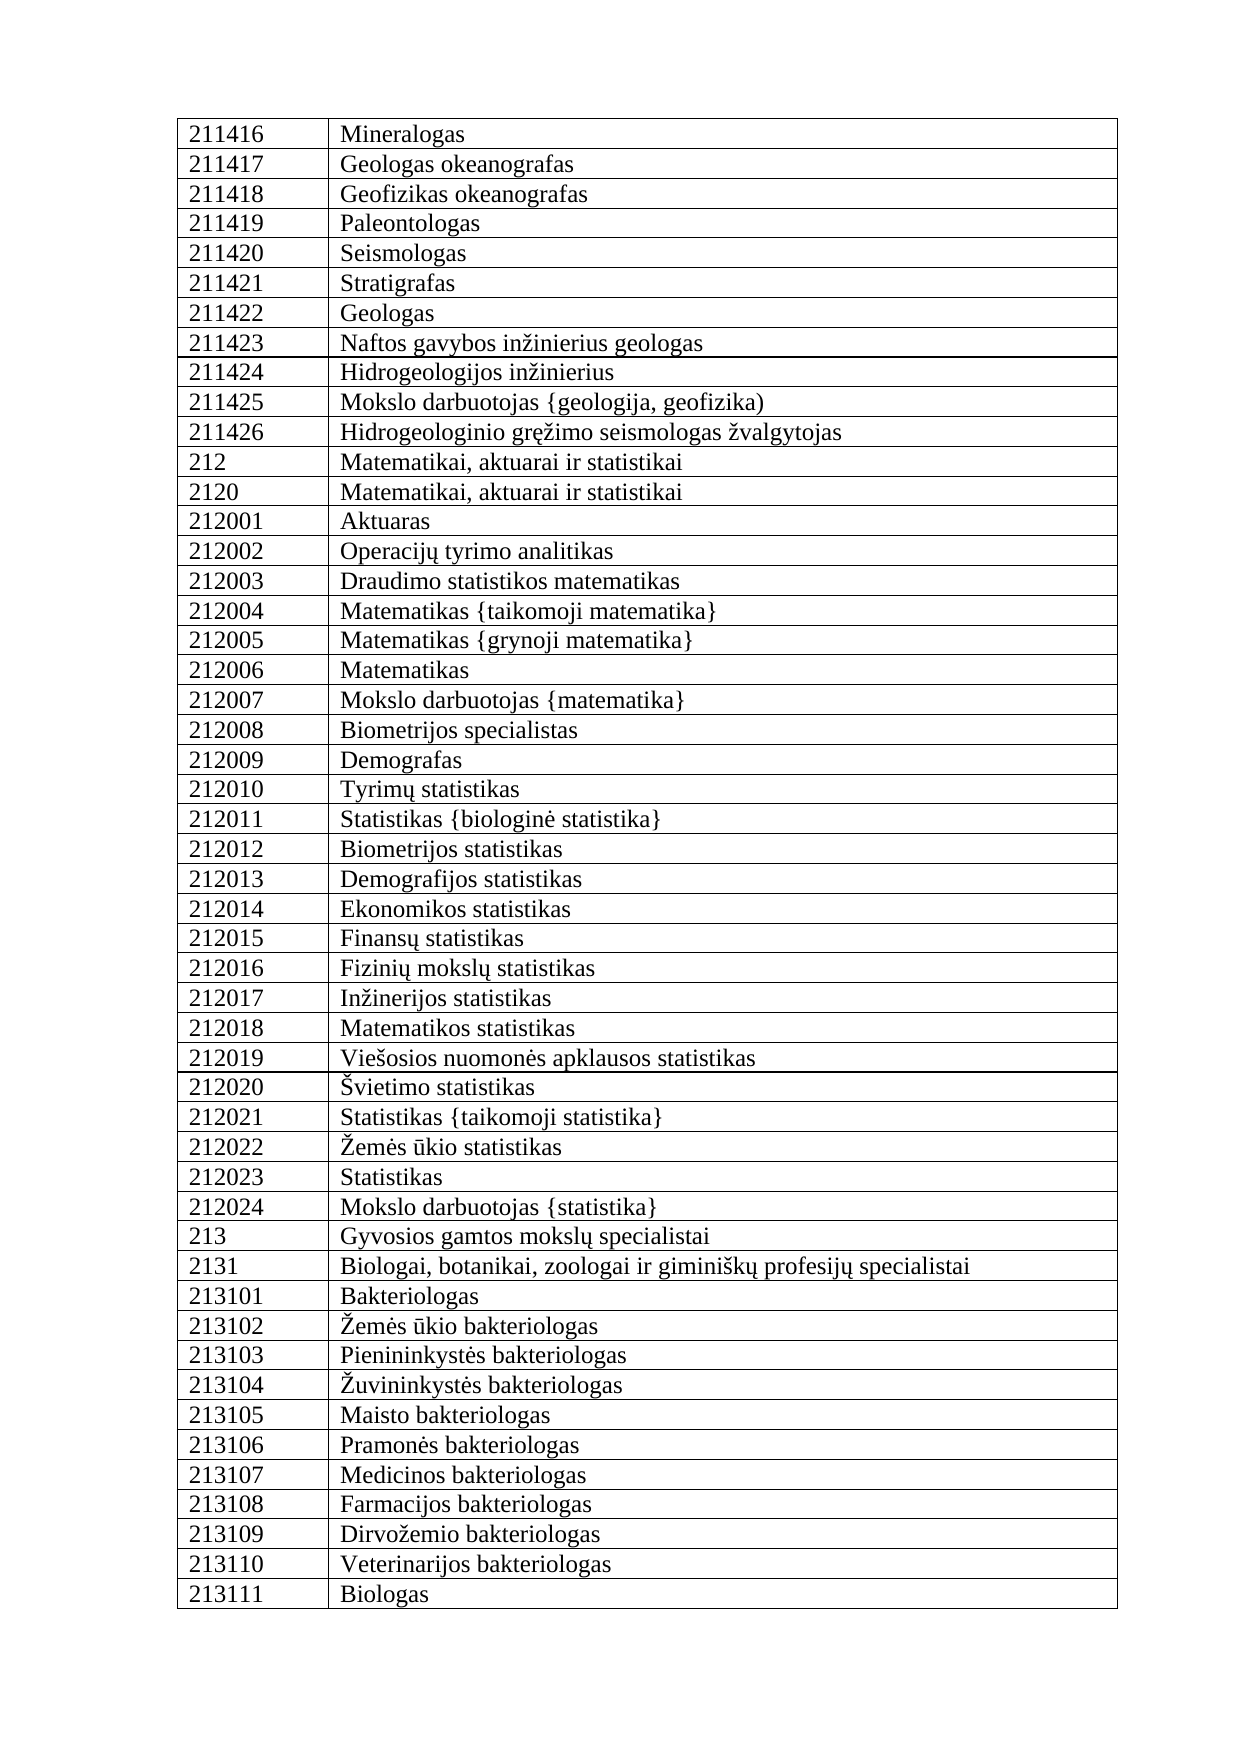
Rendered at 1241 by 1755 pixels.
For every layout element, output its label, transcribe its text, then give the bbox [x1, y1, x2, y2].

table_cell [1118, 803, 1122, 833]
table_cell 212020 [178, 1073, 328, 1101]
table_cell [1118, 148, 1122, 178]
table_cell 211416 [178, 119, 328, 148]
table_cell 212002 [178, 536, 328, 565]
table_cell Pramonės bakteriologas [329, 1430, 1117, 1459]
table_cell 212017 [178, 983, 328, 1012]
table_cell 211418 [178, 179, 328, 207]
table_cell 212005 [178, 626, 328, 654]
table_cell 212003 [178, 566, 328, 595]
table_cell 213110 [178, 1549, 328, 1578]
table_cell Operacijų tyrimo analitikas [329, 536, 1117, 565]
table_cell Veterinarijos bakteriologas [329, 1549, 1117, 1578]
table_cell Demografijos statistikas [329, 864, 1117, 893]
table_cell 211420 [178, 238, 328, 267]
table_cell [1118, 714, 1122, 744]
table_cell Statistikas {taikomoji statistika} [329, 1102, 1117, 1131]
table_cell 213108 [178, 1490, 328, 1518]
table_cell Seismologas [329, 238, 1117, 267]
table_cell Ekonomikos statistikas [329, 894, 1117, 922]
table_cell Matematikas {grynoji matematika} [329, 626, 1117, 654]
table_cell [1118, 982, 1122, 1012]
table_cell [1118, 654, 1122, 684]
table_cell Biologai, botanikai, zoologai ir giminiškų profesijų specialistai [329, 1251, 1117, 1280]
table_cell Hidrogeologinio gręžimo seismologas žvalgytojas [329, 417, 1117, 446]
table_cell 212001 [178, 506, 328, 535]
table_cell [1118, 565, 1122, 595]
table_cell [1118, 1459, 1122, 1488]
table_cell 212012 [178, 834, 328, 863]
table_cell [1118, 833, 1122, 863]
table_cell [1118, 297, 1122, 327]
table_cell 212004 [178, 596, 328, 624]
table_cell Biometrijos statistikas [329, 834, 1117, 863]
table_cell 212006 [178, 655, 328, 684]
table_cell [1118, 1220, 1122, 1250]
table_cell 211419 [178, 209, 328, 237]
table_cell 212024 [178, 1192, 328, 1220]
table_cell Žemės ūkio bakteriologas [329, 1311, 1117, 1339]
table_cell [1118, 327, 1122, 356]
table_cell Biometrijos specialistas [329, 715, 1117, 744]
table_cell Statistikas {biologinė statistika} [329, 804, 1117, 833]
table_cell 213104 [178, 1370, 328, 1399]
table_cell 2120 [178, 477, 328, 505]
table_cell [1118, 237, 1122, 267]
table_cell Gyvosios gamtos mokslų specialistai [329, 1221, 1117, 1250]
table_cell 212016 [178, 953, 328, 982]
table_cell Inžinerijos statistikas [329, 983, 1117, 1012]
table_cell [1118, 1548, 1122, 1578]
table_cell Mokslo darbuotojas {statistika} [329, 1192, 1117, 1220]
table_cell 213 [178, 1221, 328, 1250]
table_cell 211422 [178, 298, 328, 327]
table_cell [1118, 267, 1122, 297]
table_cell Geofizikas okeanografas [329, 179, 1117, 207]
table_cell Geologas okeanografas [329, 149, 1117, 178]
table_cell [1118, 1518, 1122, 1548]
table_cell Statistikas [329, 1162, 1117, 1191]
table_cell Medicinos bakteriologas [329, 1460, 1117, 1488]
table_cell 213105 [178, 1400, 328, 1429]
table_cell [1118, 744, 1122, 773]
table_cell [1118, 1071, 1122, 1101]
table_cell [1118, 952, 1122, 982]
table_cell [1118, 923, 1122, 952]
table_cell 212022 [178, 1132, 328, 1161]
table_cell 212019 [178, 1043, 328, 1071]
table_cell 213109 [178, 1519, 328, 1548]
table_cell [1118, 1310, 1122, 1339]
table_cell 2131 [178, 1251, 328, 1280]
table_cell [1118, 1399, 1122, 1429]
table_cell Naftos gavybos inžinierius geologas [329, 328, 1117, 356]
table_cell 213102 [178, 1311, 328, 1339]
table_cell [1118, 505, 1122, 535]
table_cell [1118, 476, 1122, 505]
table_cell [1118, 535, 1122, 565]
table_cell Matematikai, aktuarai ir statistikai [329, 477, 1117, 505]
table_cell Mineralogas [329, 119, 1117, 148]
table_cell Maisto bakteriologas [329, 1400, 1117, 1429]
table_cell Hidrogeologijos inžinierius [329, 358, 1117, 386]
table_cell [1118, 446, 1122, 476]
table_cell Matematikas [329, 655, 1117, 684]
table_cell Mokslo darbuotojas {geologija, geofizika) [329, 387, 1117, 416]
table_cell Draudimo statistikos matematikas [329, 566, 1117, 595]
table_cell [1118, 356, 1122, 386]
table_cell [1118, 1131, 1122, 1161]
table_cell [1118, 386, 1122, 416]
table_cell [1118, 625, 1122, 654]
table_cell [1118, 893, 1122, 922]
table_cell 212015 [178, 924, 328, 952]
table_cell [1118, 774, 1122, 803]
table_cell 211424 [178, 358, 328, 386]
table_cell Mokslo darbuotojas {matematika} [329, 685, 1117, 714]
table_cell [1118, 1191, 1122, 1220]
table_cell Paleontologas [329, 209, 1117, 237]
table_cell [1118, 1161, 1122, 1191]
table_cell [1118, 1042, 1122, 1071]
table_cell 212011 [178, 804, 328, 833]
table_cell [1118, 208, 1122, 237]
table_cell 212021 [178, 1102, 328, 1131]
table_cell Biologas [329, 1579, 1117, 1608]
table_cell Fizinių mokslų statistikas [329, 953, 1117, 982]
table_cell [1118, 1250, 1122, 1280]
table_cell Stratigrafas [329, 268, 1117, 297]
table_cell Švietimo statistikas [329, 1073, 1117, 1101]
table_cell 211426 [178, 417, 328, 446]
table_cell [1118, 1101, 1122, 1131]
table_cell Bakteriologas [329, 1281, 1117, 1310]
table_cell 212007 [178, 685, 328, 714]
table_cell Viešosios nuomonės apklausos statistikas [329, 1043, 1117, 1071]
table_cell [1118, 416, 1122, 446]
table_cell 213111 [178, 1579, 328, 1608]
table_cell Aktuaras [329, 506, 1117, 535]
table_cell [1118, 1340, 1122, 1369]
table_cell Žemės ūkio statistikas [329, 1132, 1117, 1161]
table_cell [1118, 1429, 1122, 1459]
table_cell Dirvožemio bakteriologas [329, 1519, 1117, 1548]
table_cell Matematikas {taikomoji matematika} [329, 596, 1117, 624]
table_cell 212013 [178, 864, 328, 893]
table_cell Žuvininkystės bakteriologas [329, 1370, 1117, 1399]
table_cell 212010 [178, 775, 328, 803]
table_cell Geologas [329, 298, 1117, 327]
table_cell 212023 [178, 1162, 328, 1191]
table_cell 212009 [178, 745, 328, 773]
table_cell Matematikos statistikas [329, 1013, 1117, 1042]
table_cell 213107 [178, 1460, 328, 1488]
table_cell 211425 [178, 387, 328, 416]
table_cell [1118, 595, 1122, 624]
table_cell [1118, 1012, 1122, 1042]
table_cell [1118, 1489, 1122, 1518]
table_cell 212 [178, 447, 328, 476]
table_cell Pienininkystės bakteriologas [329, 1341, 1117, 1369]
table_cell 212008 [178, 715, 328, 744]
table_cell 211421 [178, 268, 328, 297]
table_cell [1118, 1578, 1122, 1608]
table_cell 212014 [178, 894, 328, 922]
table_cell [1118, 178, 1122, 207]
table_cell Matematikai, aktuarai ir statistikai [329, 447, 1117, 476]
table_cell [1118, 1280, 1122, 1310]
table_cell Finansų statistikas [329, 924, 1117, 952]
table_cell 213101 [178, 1281, 328, 1310]
table_cell [1118, 863, 1122, 893]
table_cell Demografas [329, 745, 1117, 773]
table_cell [1118, 118, 1122, 148]
table_cell 212018 [178, 1013, 328, 1042]
table_cell Tyrimų statistikas [329, 775, 1117, 803]
table_cell 213103 [178, 1341, 328, 1369]
table_cell Farmacijos bakteriologas [329, 1490, 1117, 1518]
table_cell 211417 [178, 149, 328, 178]
table_cell [1118, 1369, 1122, 1399]
table_cell 213106 [178, 1430, 328, 1459]
table_cell 211423 [178, 328, 328, 356]
table_cell [1118, 684, 1122, 714]
